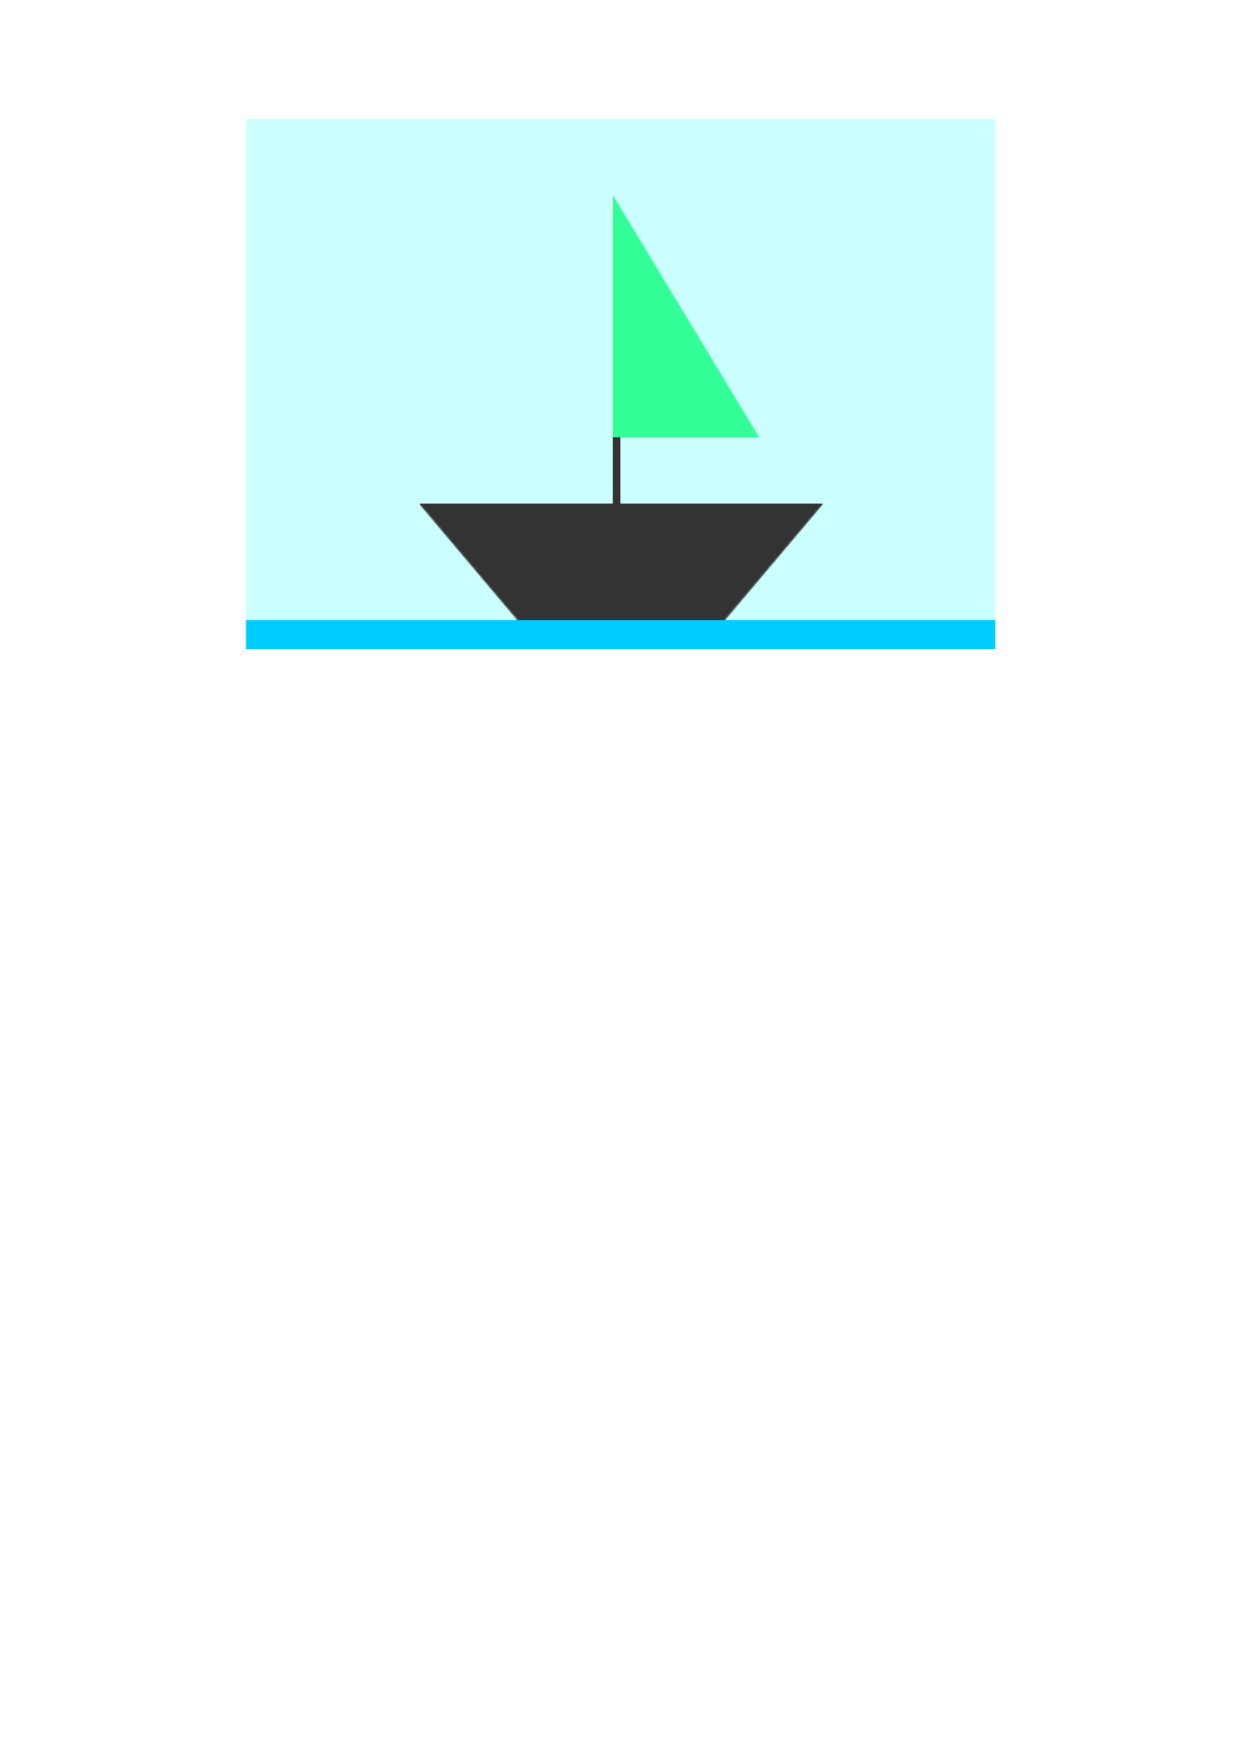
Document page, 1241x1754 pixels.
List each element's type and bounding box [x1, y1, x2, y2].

picture [245, 118, 996, 649]
